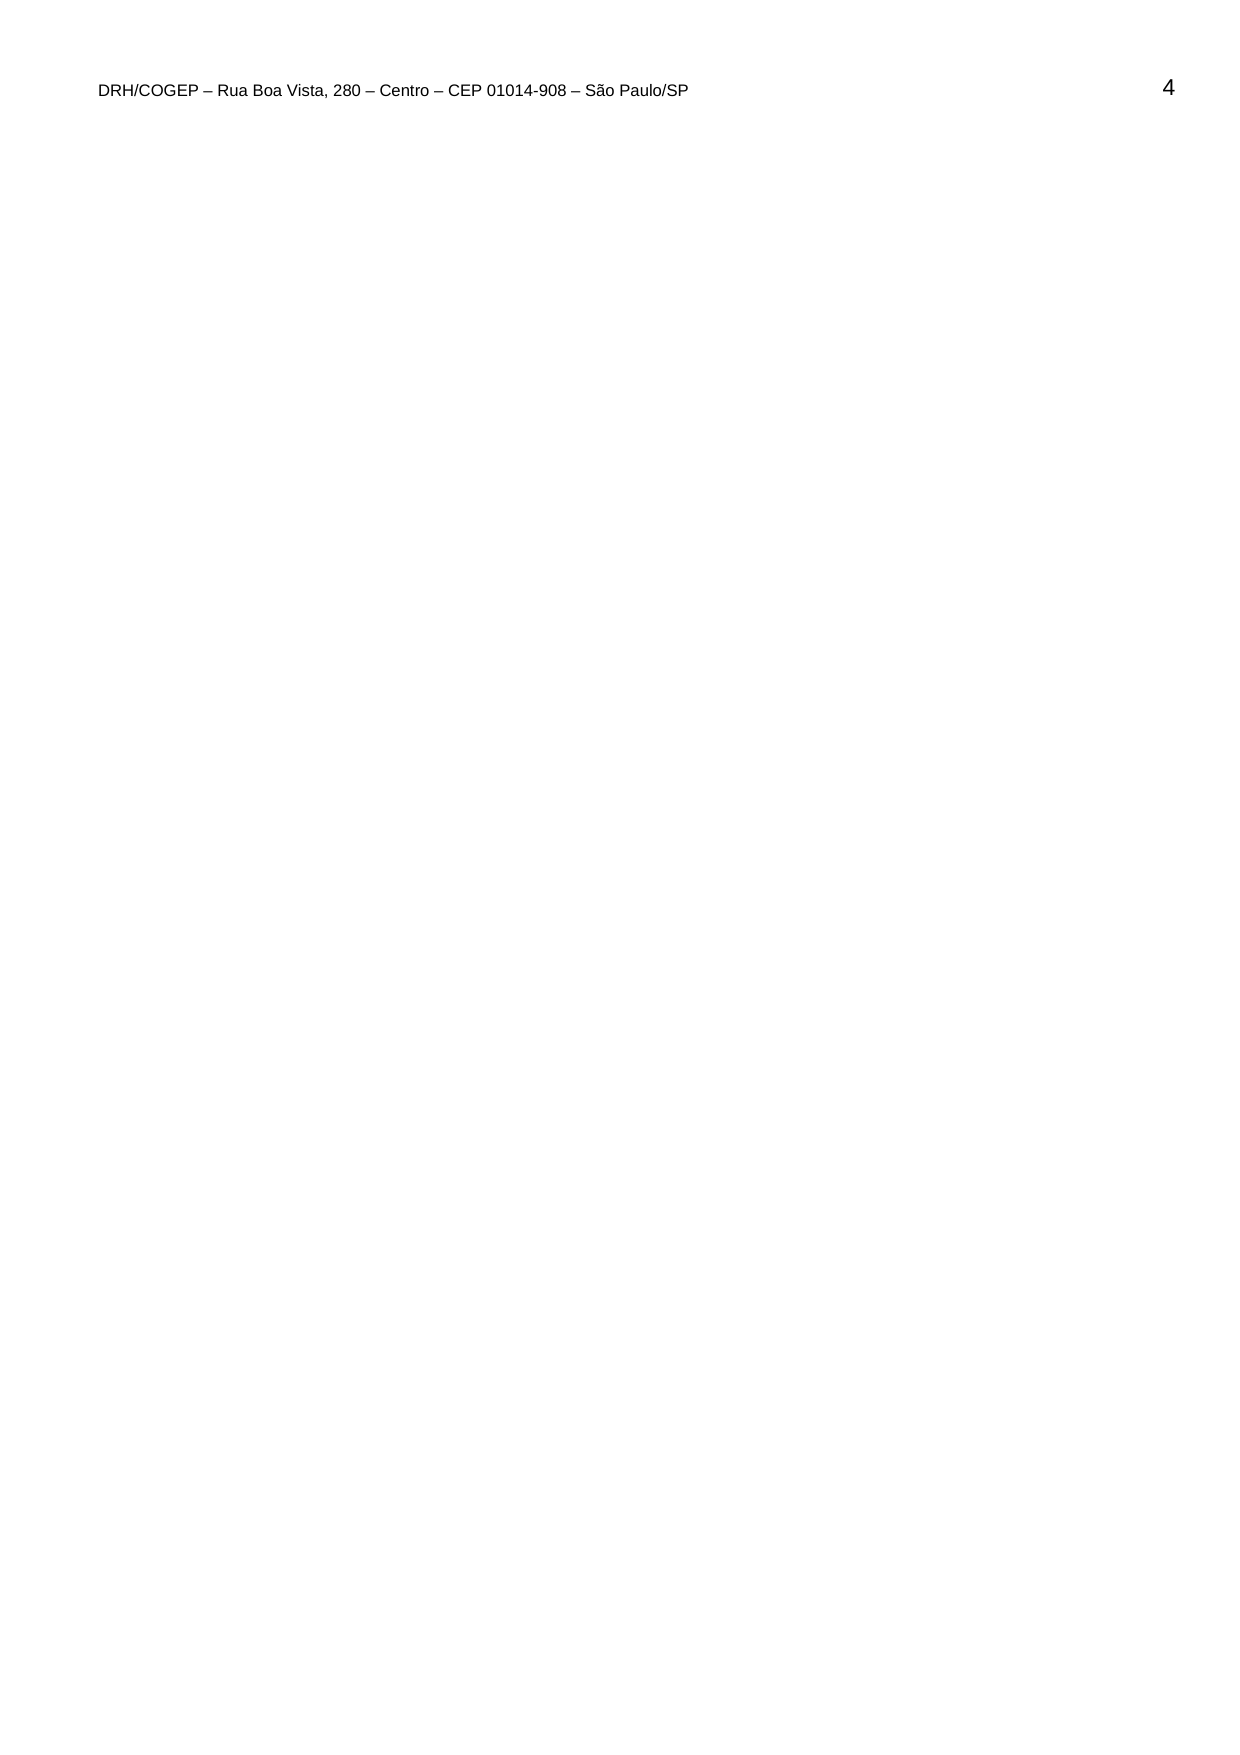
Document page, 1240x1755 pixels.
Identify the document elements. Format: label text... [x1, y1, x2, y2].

table_header 4 [925, 74, 1175, 100]
table_header DRH/COGEP – Rua Boa Vista, 280 – Centro – CEP 01014-908 – São Paulo/SP [98, 74, 925, 100]
